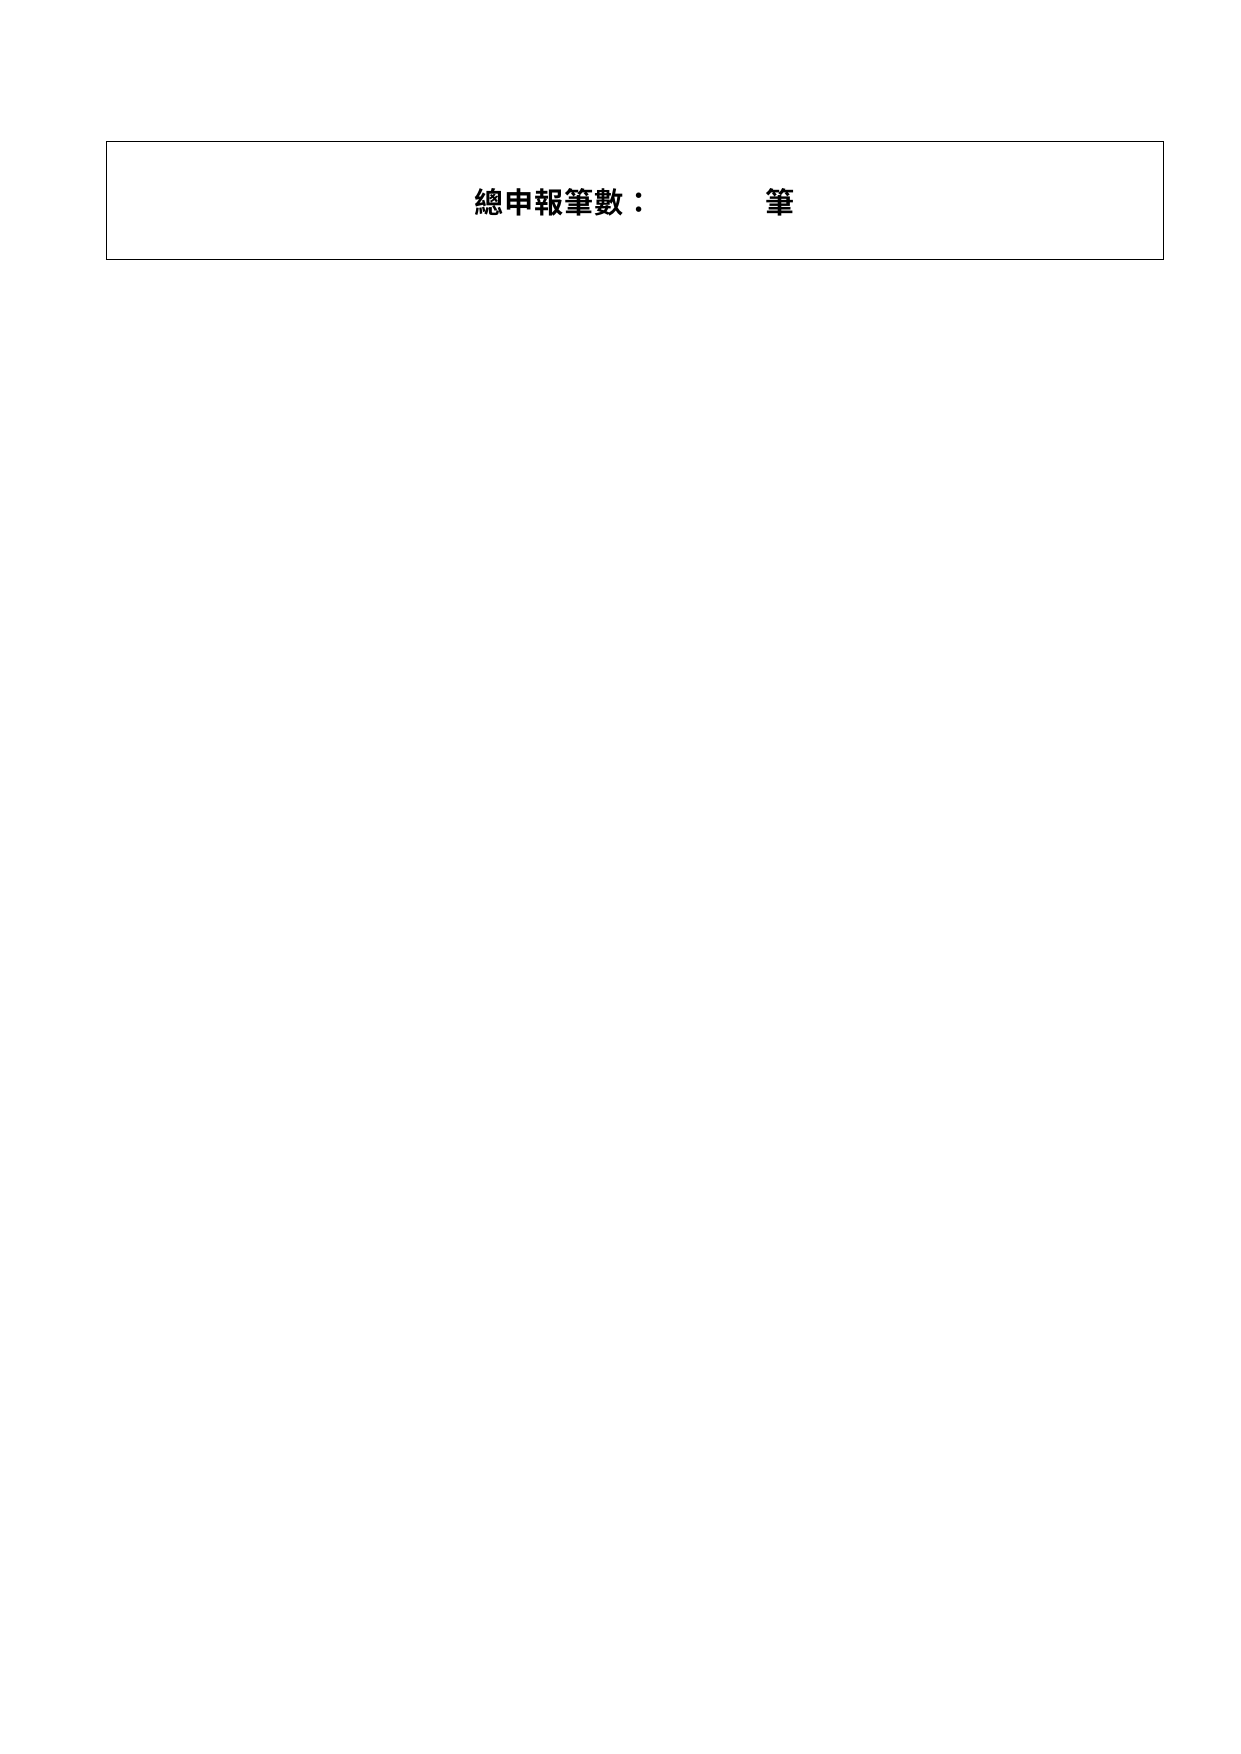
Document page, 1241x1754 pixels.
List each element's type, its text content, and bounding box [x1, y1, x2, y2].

table_cell 總申報筆數： 筆 [107, 142, 1163, 259]
